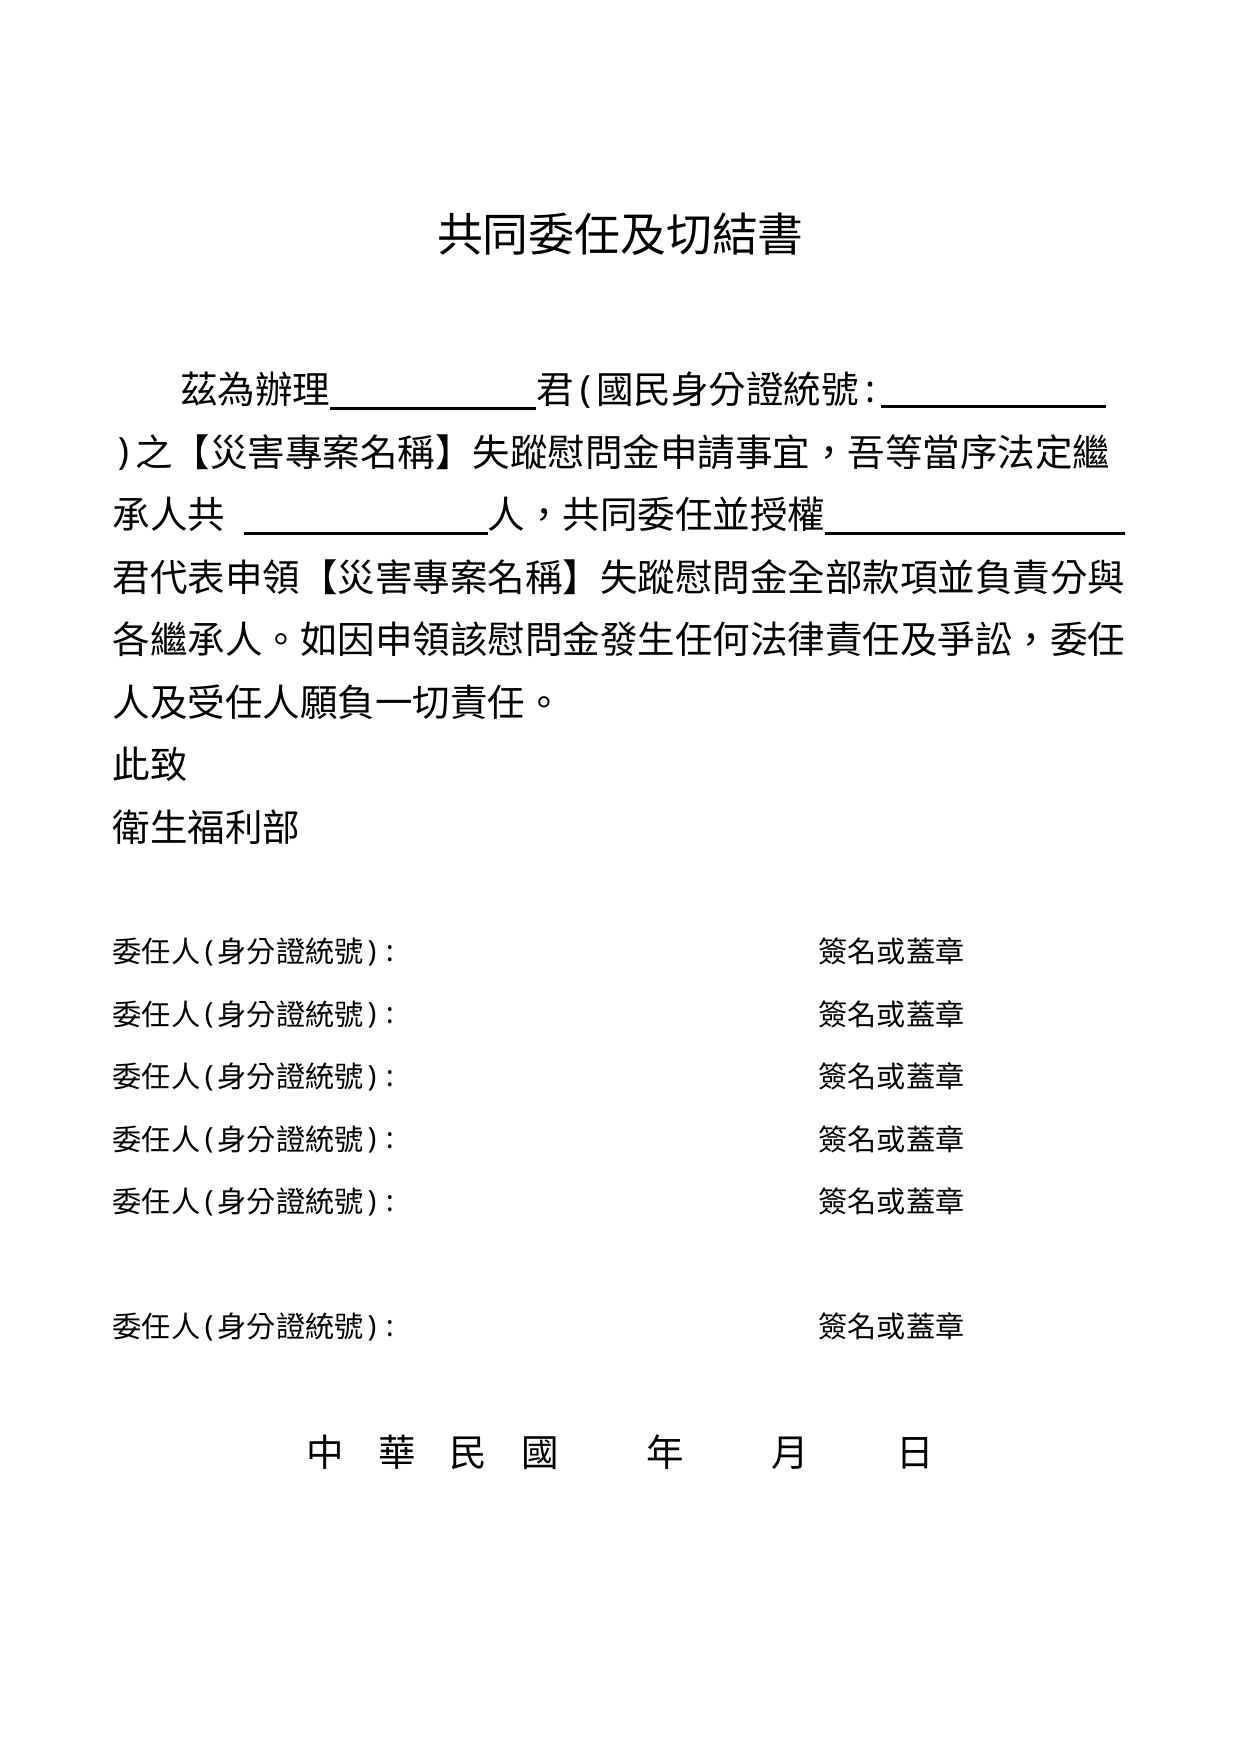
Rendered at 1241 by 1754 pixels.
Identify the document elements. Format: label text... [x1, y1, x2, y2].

text 此致 [112, 721, 1128, 783]
text 委任人(身分證統號): 簽名或蓋章 [112, 1158, 1128, 1221]
text 委任人(身分證統號): 簽名或蓋章 [112, 1283, 1128, 1346]
text 衛生福利部 [112, 783, 1128, 846]
text 委任人(身分證統號): 簽名或蓋章 [112, 971, 1128, 1033]
text 委任人(身分證統號): 簽名或蓋章 [112, 1096, 1128, 1158]
text 茲為辦理 君(國民身分證統號: )之【災害專案名稱】失蹤慰問金申請事宜，吾等當序法定繼承人共 人，共同委任並授權 君代表申領【災害專案名稱】失蹤慰問金全部款項並負責分與各繼承人。如因申領該慰問金發生任何法律責任及爭訟，委任人及受任人願負一切責任。 [112, 346, 1128, 721]
text 中華民國 年 月 日 [112, 1408, 1128, 1471]
text 共同委任及切結書 [112, 158, 1128, 283]
text 委任人(身分證統號): 簽名或蓋章 [112, 1033, 1128, 1096]
text 委任人(身分證統號): 簽名或蓋章 [112, 908, 1128, 971]
